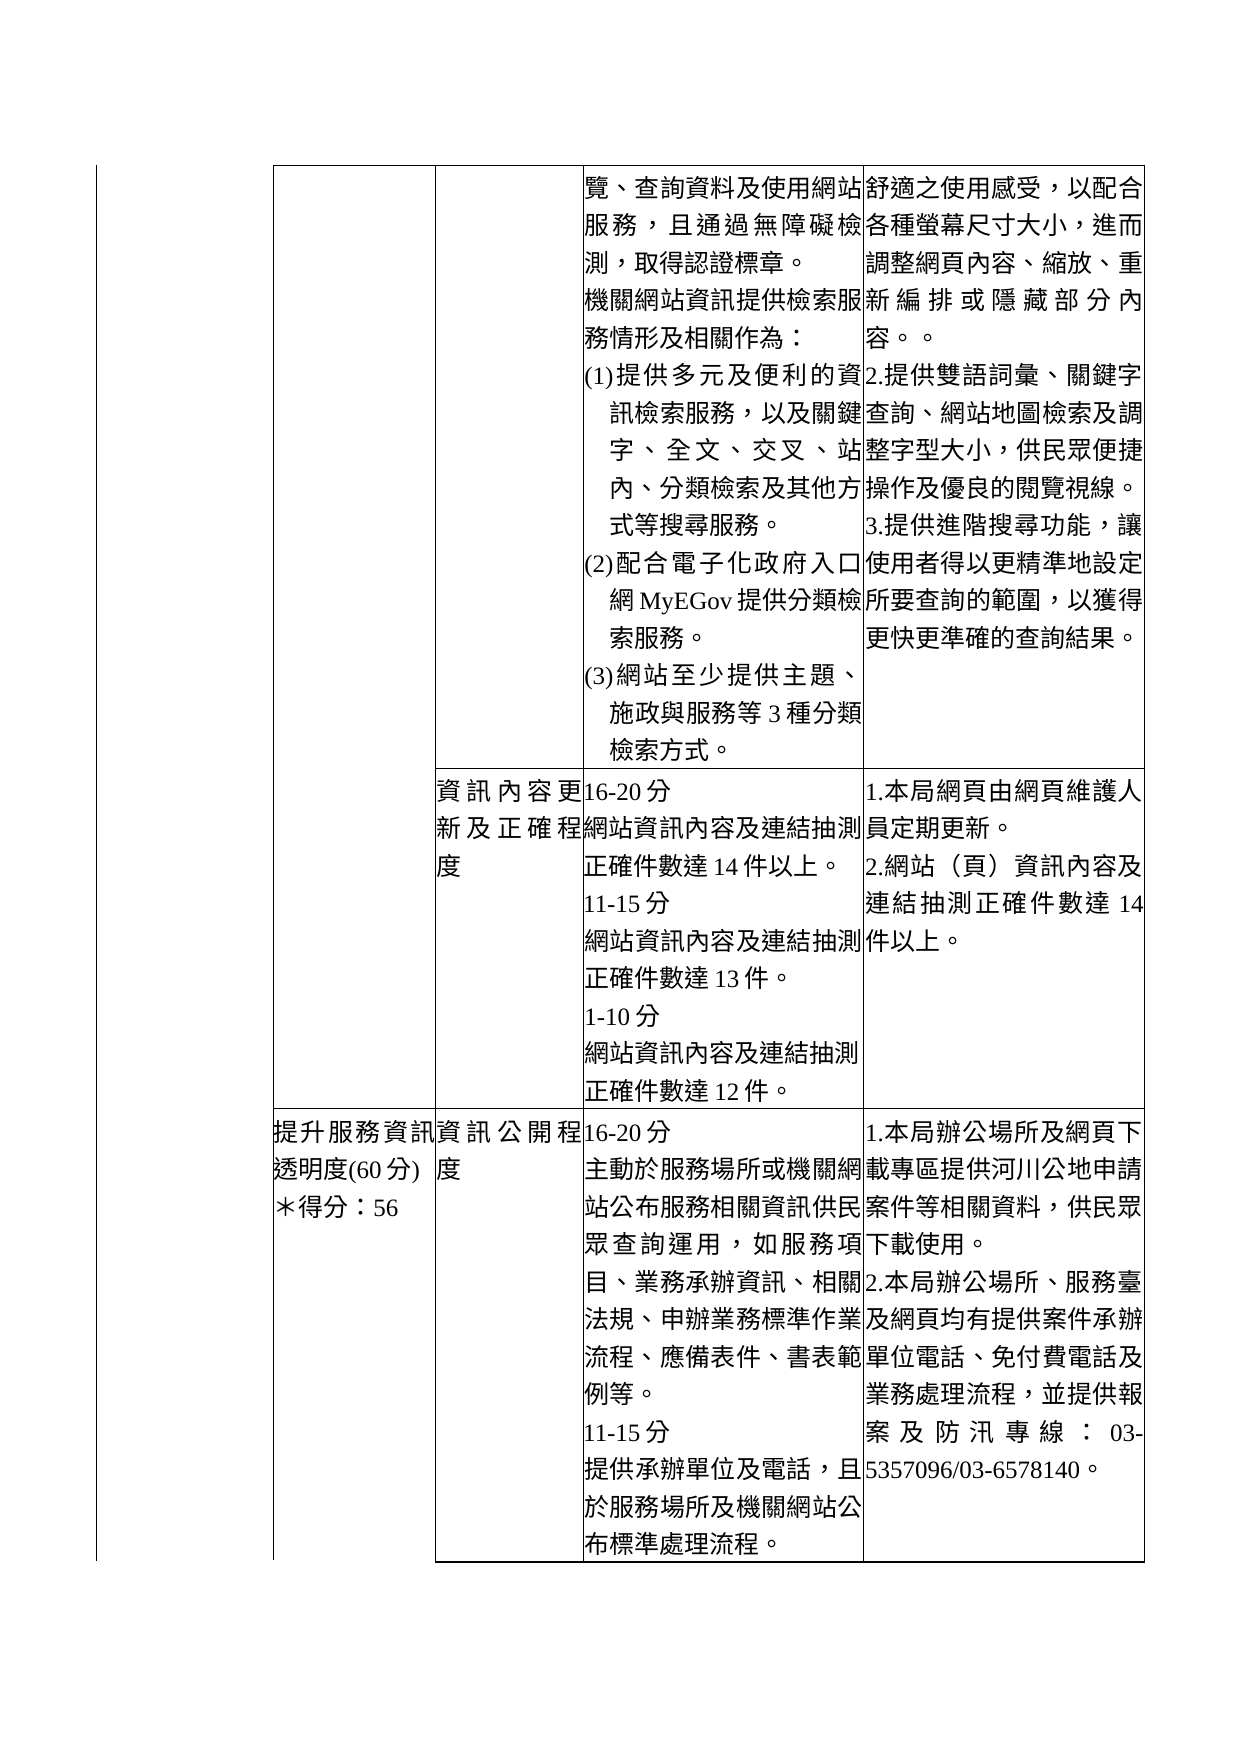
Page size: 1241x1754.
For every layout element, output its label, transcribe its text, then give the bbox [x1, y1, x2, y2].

table_cell 1.本局辦公場所及網頁下載專區提供河川公地申請案件等相關資料，供民眾下載使用。 2.本局辦公場所、服務臺及網頁均有提供案件承辦單位電話、免付費電話及業務處理流程，並提供報案及防汛專線：03-5357096/03-6578140。 [864, 1109, 1144, 1561]
table_cell 資訊公開程度 [436, 1109, 583, 1561]
table_cell [436, 166, 583, 768]
table_cell 提升服務資訊透明度(60分) ＊得分：56 [273, 1109, 435, 1561]
table_cell 16-20分 網站資訊內容及連結抽測正確件數達14件以上。 11-15分 網站資訊內容及連結抽測正確件數達13件。 1-10分 網站資訊內容及連結抽測 正確件數達12件。 [584, 769, 863, 1108]
table_cell 1.本局網頁由網頁維護人員定期更新。 2.網站（頁）資訊內容及連結抽測正確件數達14件以上。 [864, 769, 1144, 1108]
table_cell 16-20分 主動於服務場所或機關網站公布服務相關資訊供民眾查詢運用，如服務項目、業務承辦資訊、相關法規、申辦業務標準作業流程、應備表件、書表範例等。 11-15分 提供承辦單位及電話，且於服務場所及機關網站公布標準處理流程。 [584, 1109, 863, 1561]
table_cell 資訊內容更新及正確程度 [436, 769, 583, 1108]
table_cell [97, 165, 273, 1561]
table_cell 舒適之使用感受，以配合各種螢幕尺寸大小，進而調整網頁內容、縮放、重新編排或隱藏部分內容。。 2.提供雙語詞彙、關鍵字查詢、網站地圖檢索及調整字型大小，供民眾便捷操作及優良的閱覽視線。 3.提供進階搜尋功能，讓使用者得以更精準地設定所要查詢的範圍，以獲得更快更準確的查詢結果。 [864, 166, 1144, 768]
table_cell [274, 166, 435, 1108]
table_cell 覽、查詢資料及使用網站服務，且通過無障礙檢測，取得認證標章。 機關網站資訊提供檢索服務情形及相關作為： (1)提供多元及便利的資訊檢索服務，以及關鍵字、全文、交叉、站內、分類檢索及其他方式等搜尋服務。 (2)配合電子化政府入口網MyEGov提供分類檢索服務。 (3)網站至少提供主題、施政與服務等3種分類檢索方式。 [584, 166, 863, 768]
